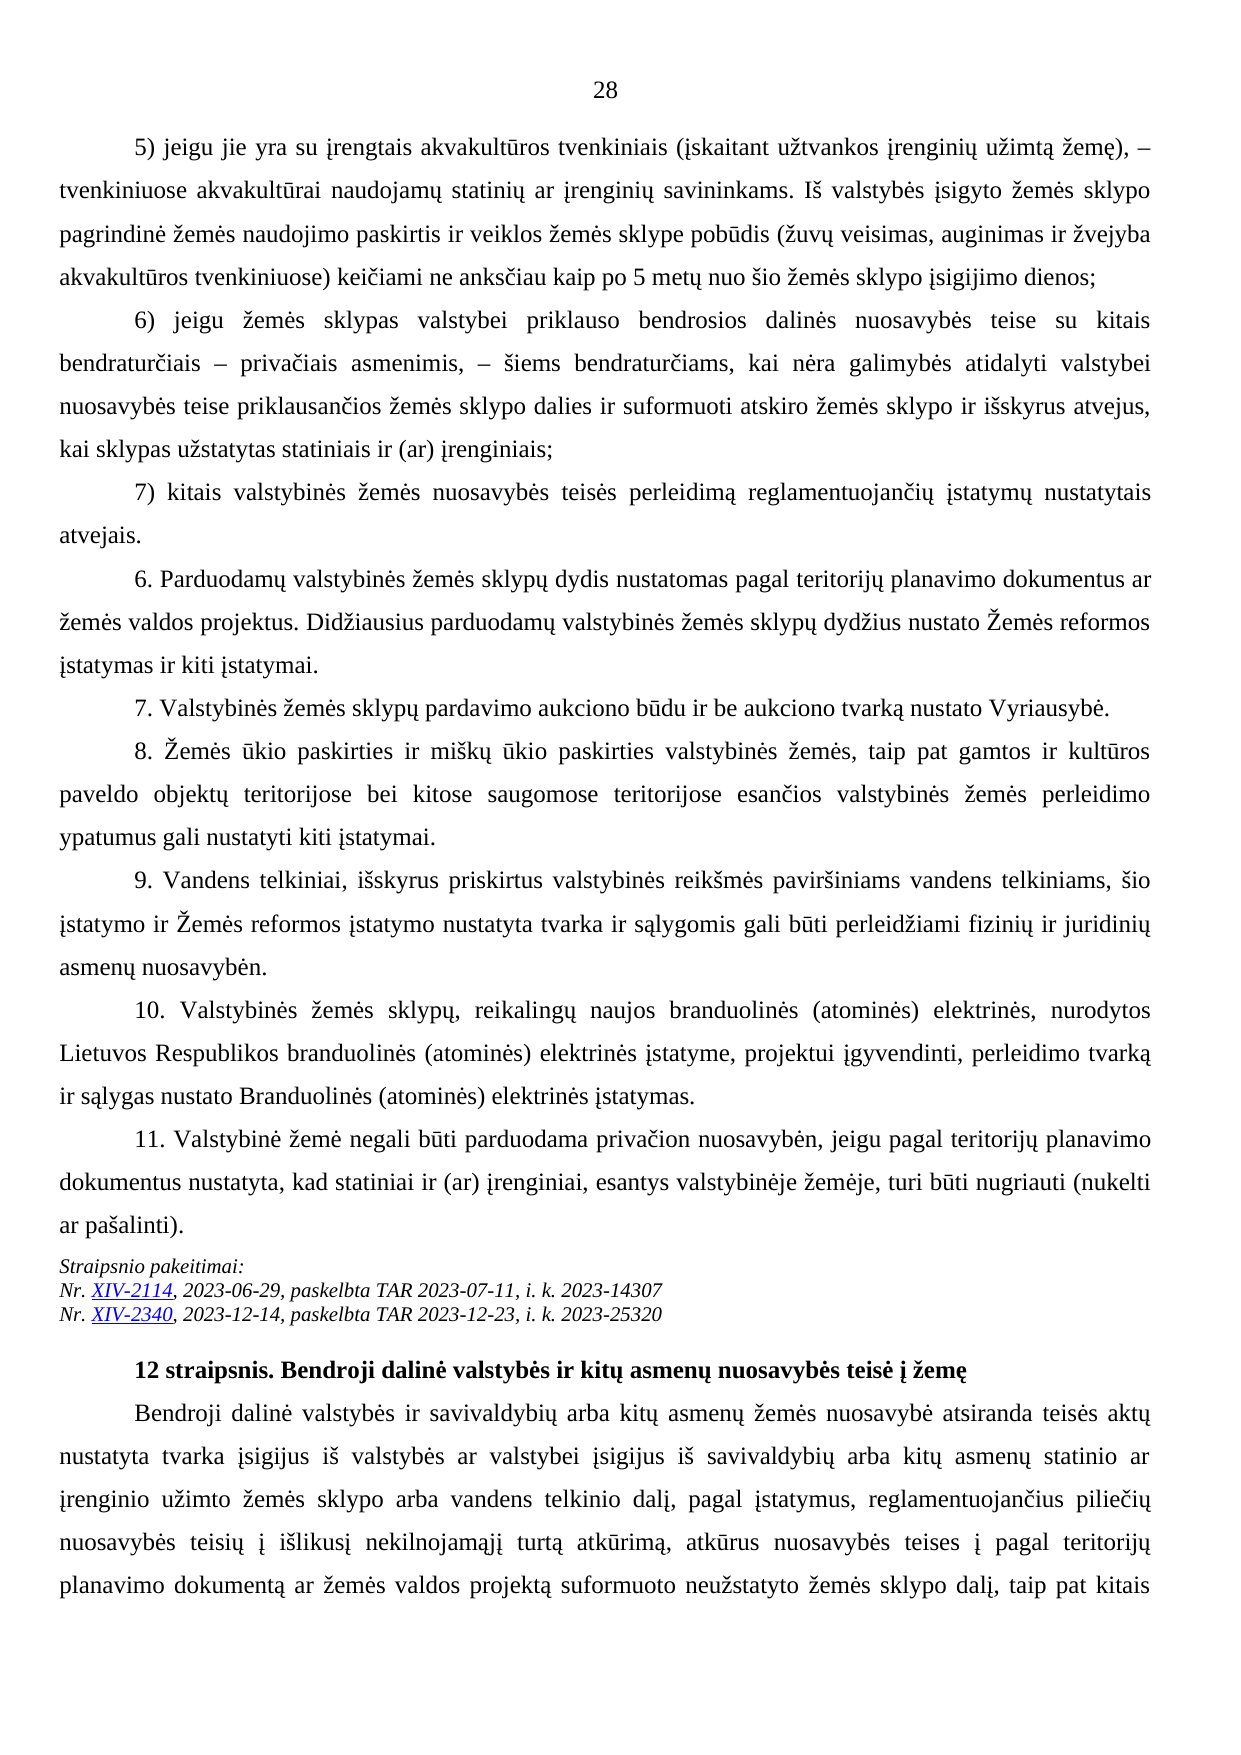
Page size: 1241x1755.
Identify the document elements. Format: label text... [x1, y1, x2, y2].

text Straipsnio pakeitimai: [59, 1254, 1152, 1278]
text 6. Parduodamų valstybinės žemės sklypų dydis nustatomas pagal teritorijų planavimo dokumentus ar žemės valdos projektus. Didžiausius parduodamų valstybinės žemės sklypų dydžius nustato Žemės reformos įstatymas ir kiti įstatymai. [59, 564, 1152, 679]
text 5) jeigu jie yra su įrengtais akvakultūros tvenkiniais (įskaitant užtvankos įrenginių užimtą žemę), – tvenkiniuose akvakultūrai naudojamų statinių ar įrenginių savininkams. Iš valstybės įsigyto žemės sklypo pagrindinė žemės naudojimo paskirtis ir veiklos žemės sklype pobūdis (žuvų veisimas, auginimas ir žvejyba akvakultūros tvenkiniuose) keičiami ne anksčiau kaip po 5 metų nuo šio žemės sklypo įsigijimo dienos; [59, 132, 1152, 291]
text 6) jeigu žemės sklypas valstybei priklauso bendrosios dalinės nuosavybės teise su kitais bendraturčiais – privačiais asmenimis, – šiems bendraturčiams, kai nėra galimybės atidalyti valstybei nuosavybės teise priklausančios žemės sklypo dalies ir suformuoti atskiro žemės sklypo ir išskyrus atvejus, kai sklypas užstatytas statiniais ir (ar) įrenginiais; [59, 305, 1152, 463]
text 12 straipsnis. Bendroji dalinė valstybės ir kitų asmenų nuosavybės teisė į žemę [59, 1355, 1152, 1383]
text 7) kitais valstybinės žemės nuosavybės teisės perleidimą reglamentuojančių įstatymų nustatytais atvejais. [59, 477, 1152, 549]
text 8. Žemės ūkio paskirties ir miškų ūkio paskirties valstybinės žemės, taip pat gamtos ir kultūros paveldo objektų teritorijose bei kitose saugomose teritorijose esančios valstybinės žemės perleidimo ypatumus gali nustatyti kiti įstatymai. [59, 736, 1152, 851]
text Nr. XIV-2340, 2023-12-14, paskelbta TAR 2023-12-23, i. k. 2023-25320 [59, 1302, 1152, 1326]
text 10. Valstybinės žemės sklypų, reikalingų naujos branduolinės (atominės) elektrinės, nurodytos Lietuvos Respublikos branduolinės (atominės) elektrinės įstatyme, projektui įgyvendinti, perleidimo tvarką ir sąlygas nustato Branduolinės (atominės) elektrinės įstatymas. [59, 995, 1152, 1110]
text 11. Valstybinė žemė negali būti parduodama privačion nuosavybėn, jeigu pagal teritorijų planavimo dokumentus nustatyta, kad statiniai ir (ar) įrenginiai, esantys valstybinėje žemėje, turi būti nugriauti (nukelti ar pašalinti). [59, 1124, 1152, 1239]
text 7. Valstybinės žemės sklypų pardavimo aukciono būdu ir be aukciono tvarką nustato Vyriausybė. [59, 693, 1152, 722]
text Nr. XIV-2114, 2023-06-29, paskelbta TAR 2023-07-11, i. k. 2023-14307 [59, 1278, 1152, 1302]
text 9. Vandens telkiniai, išskyrus priskirtus valstybinės reikšmės paviršiniams vandens telkiniams, šio įstatymo ir Žemės reformos įstatymo nustatyta tvarka ir sąlygomis gali būti perleidžiami fizinių ir juridinių asmenų nuosavybėn. [59, 866, 1152, 981]
text Bendroji dalinė valstybės ir savivaldybių arba kitų asmenų žemės nuosavybė atsiranda teisės aktų nustatyta tvarka įsigijus iš valstybės ar valstybei įsigijus iš savivaldybių arba kitų asmenų statinio ar įrenginio užimto žemės sklypo arba vandens telkinio dalį, pagal įstatymus, reglamentuojančius piliečių nuosavybės teisių į išlikusį nekilnojamąjį turtą atkūrimą, atkūrus nuosavybės teises į pagal teritorijų planavimo dokumentą ar žemės valdos projektą suformuoto neužstatyto žemės sklypo dalį, taip pat kitais [59, 1398, 1152, 1599]
